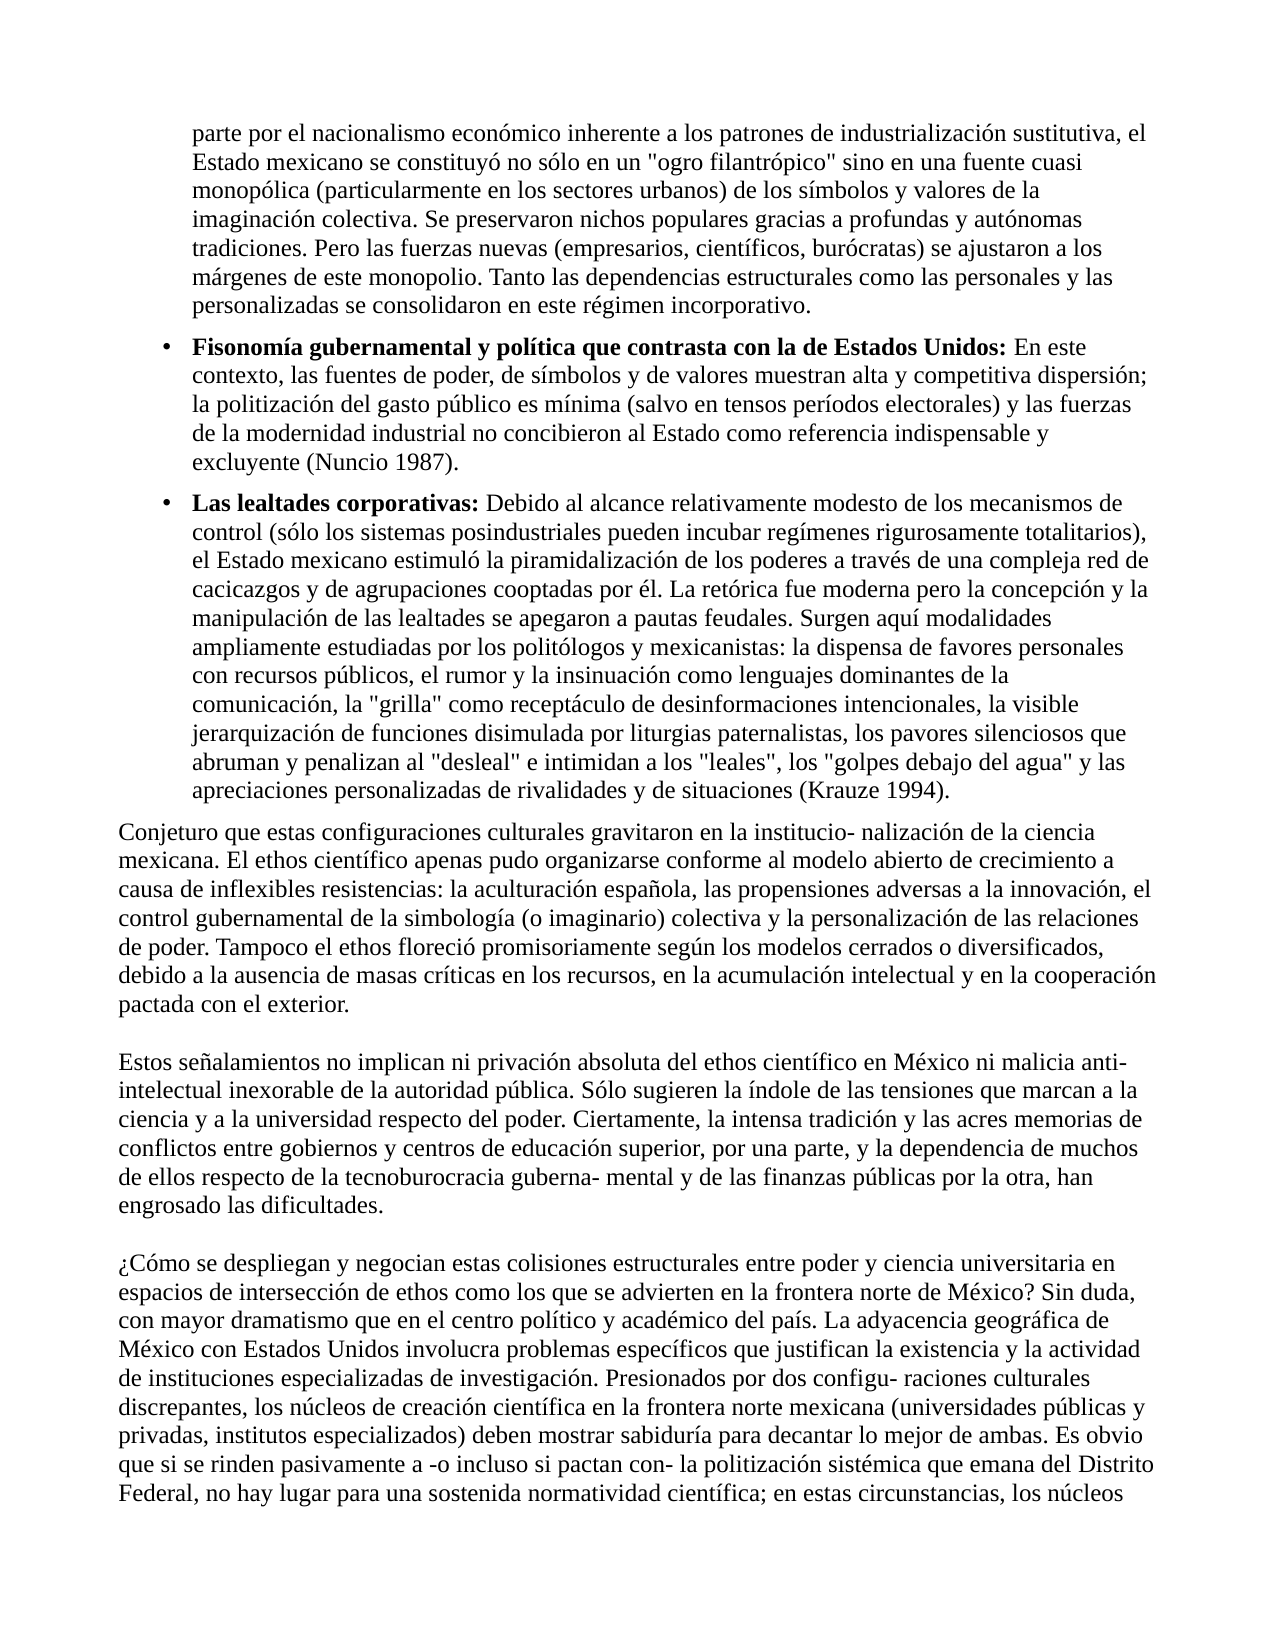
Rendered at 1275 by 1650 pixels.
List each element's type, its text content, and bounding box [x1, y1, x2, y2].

list parte por el nacionalismo económico inherente a los patrones de industrialización sustitutiva, el Estado mexicano se constituyó no sólo en un "ogro filantrópico" sino en una fuente cuasi monopólica (particularmente en los sectores urbanos) de los símbolos y valores de la imaginación colectiva. Se preservaron nichos populares gracias a profundas y autónomas tradiciones. Pero las fuerzas nuevas (empresarios, científicos, burócratas) se ajustaron a los márgenes de este monopolio. Tanto las dependencias estructurales como las personales y las personalizadas se consolidaron en este régimen incorporativo. [162, 118, 1157, 319]
text Conjeturo que estas configuraciones culturales gravitaron en la institucio- nalización de la ciencia mexicana. El ethos científico apenas pudo organizarse conforme al modelo abierto de crecimiento a causa de inflexibles resistencias: la aculturación española, las propensiones adversas a la innovación, el control gubernamental de la simbología (o imaginario) colectiva y la personalización de las relaciones de poder. Tampoco el ethos floreció promisoriamente según los modelos cerrados o diversificados, debido a la ausencia de masas críticas en los recursos, en la acumulación intelectual y en la cooperación pactada con el exterior. Estos señalamientos no implican ni privación absoluta del ethos científico en México ni malicia anti-intelectual inexorable de la autoridad pública. Sólo sugieren la índole de las tensiones que marcan a la ciencia y a la universidad respecto del poder. Ciertamente, la intensa tradición y las acres memorias de conflictos entre gobiernos y centros de educación superior, por una parte, y la dependencia de muchos de ellos respecto de la tecnoburocracia guberna- mental y de las finanzas públicas por la otra, han engrosado las dificultades. ¿Cómo se despliegan y negocian estas colisiones estructurales entre poder y ciencia universitaria en espacios de intersección de ethos como los que se advierten en la frontera norte de México? Sin duda, con mayor dramatismo que en el centro político y académico del país. La adyacencia geográfica de México con Estados Unidos involucra problemas específicos que justifican la existencia y la actividad de instituciones especializadas de investigación. Presionados por dos configu- raciones culturales discrepantes, los núcleos de creación científica en la frontera norte mexicana (universidades públicas y privadas, institutos especializados) deben mostrar sabiduría para decantar lo mejor de ambas. Es obvio que si se rinden pasivamente a -o incluso si pactan con- la politización sistémica que emana del Distrito Federal, no hay lugar para una sostenida normatividad científica; en estas circunstancias, los núcleos [118, 817, 1157, 1507]
list Las lealtades corporativas: Debido al alcance relativamente modesto de los mecanismos de control (sólo los sistemas posindustriales pueden incubar regímenes rigurosamente totalitarios), el Estado mexicano estimuló la piramidalización de los poderes a través de una compleja red de cacicazgos y de agrupaciones cooptadas por él. La retórica fue moderna pero la concepción y la manipulación de las lealtades se apegaron a pautas feudales. Surgen aquí modalidades ampliamente estudiadas por los politólogos y mexicanistas: la dispensa de favores personales con recursos públicos, el rumor y la insinuación como lenguajes dominantes de la comunicación, la "grilla" como receptáculo de desinformaciones intencionales, la visible jerarquización de funciones disimulada por liturgias paternalistas, los pavores silenciosos que abruman y penalizan al "desleal" e intimidan a los "leales", los "golpes debajo del agua" y las apreciaciones personalizadas de rivalidades y de situaciones (Krauze 1994). [162, 488, 1157, 804]
list Fisonomía gubernamental y política que contrasta con la de Estados Unidos: En este contexto, las fuentes de poder, de símbolos y de valores muestran alta y competitiva dispersión; la politización del gasto público es mínima (salvo en tensos períodos electorales) y las fuerzas de la modernidad industrial no concibieron al Estado como referencia indispensable y excluyente (Nuncio 1987). [162, 332, 1157, 476]
